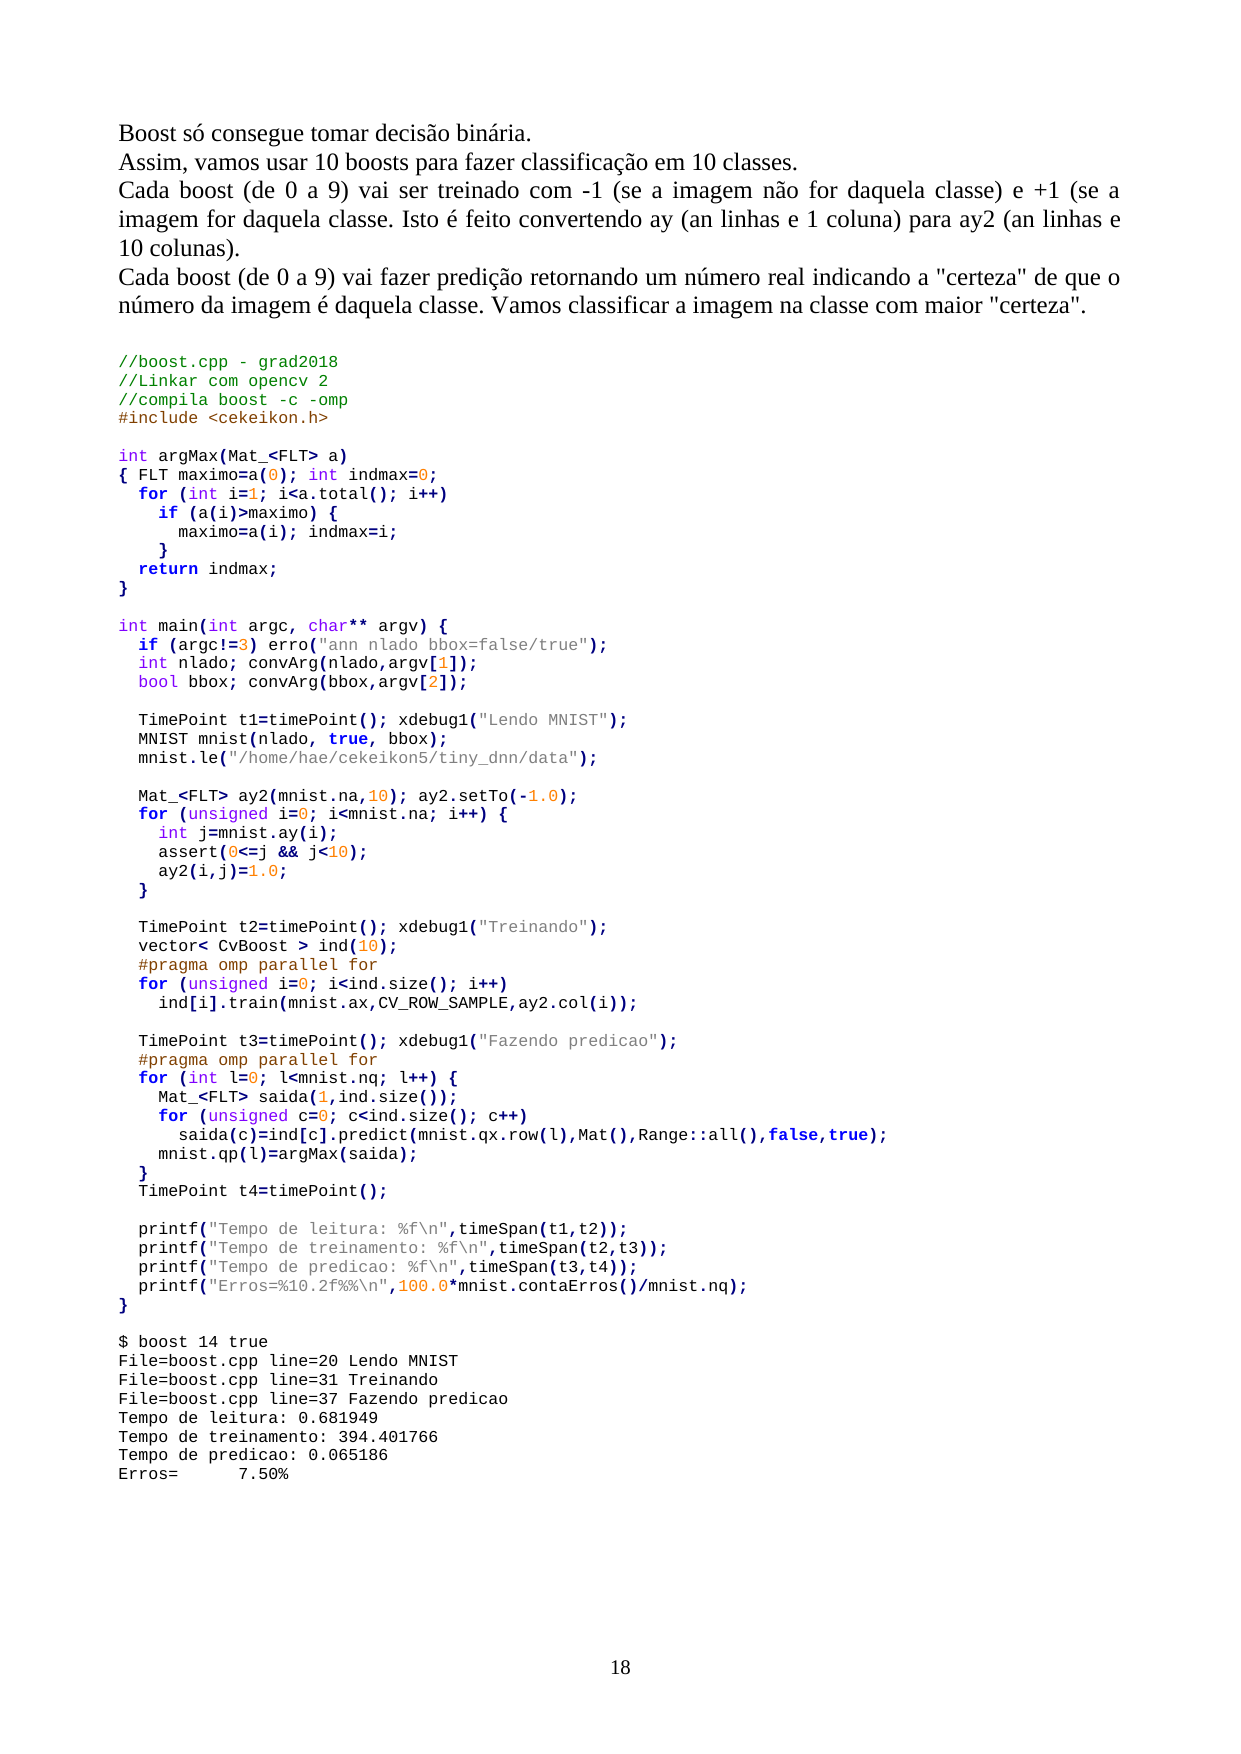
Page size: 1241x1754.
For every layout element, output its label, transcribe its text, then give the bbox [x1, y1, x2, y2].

text int nlado; convArg(nlado,argv[1]); [118, 655, 1122, 674]
text TimePoint t1=timePoint(); xdebug1("Lendo MNIST"); [118, 712, 1122, 731]
text for (int l=0; l<mnist.nq; l++) { [118, 1070, 1122, 1089]
text } [118, 1164, 1122, 1183]
text for (unsigned i=0; i<ind.size(); i++) [118, 976, 1122, 994]
text File=boost.cpp line=31 Treinando [118, 1372, 1122, 1390]
text int j=mnist.ay(i); [118, 825, 1122, 844]
text File=boost.cpp line=20 Lendo MNIST [118, 1353, 1122, 1372]
text TimePoint t2=timePoint(); xdebug1("Treinando"); [118, 919, 1122, 938]
text saida(c)=ind[c].predict(mnist.qx.row(l),Mat(),Range::all(),false,true); [118, 1126, 1122, 1145]
text #pragma omp parallel for [118, 957, 1122, 976]
text Cada boost (de 0 a 9) vai ser treinado com -1 (se a imagem não for daquela classe) e +1 (se a imagem for daquela classe. Isto é feito convertendo ay (an linhas e 1 coluna) para ay2 (an linhas e 10 colunas). [118, 176, 1122, 262]
text ind[i].train(mnist.ax,CV_ROW_SAMPLE,ay2.col(i)); [118, 994, 1122, 1013]
text printf("Tempo de treinamento: %f\n",timeSpan(t2,t3)); [118, 1239, 1122, 1258]
text for (unsigned c=0; c<ind.size(); c++) [118, 1108, 1122, 1126]
text } [118, 881, 1122, 900]
text Boost só consegue tomar decisão binária. [118, 118, 1122, 147]
text bool bbox; convArg(bbox,argv[2]); [118, 674, 1122, 693]
text for (unsigned i=0; i<mnist.na; i++) { [118, 806, 1122, 825]
text { FLT maximo=a(0); int indmax=0; [118, 467, 1122, 485]
text int main(int argc, char** argv) { [118, 617, 1122, 636]
text if (a(i)>maximo) { [118, 504, 1122, 523]
text } [118, 580, 1122, 598]
text Assim, vamos usar 10 boosts para fazer classificação em 10 classes. [118, 147, 1122, 176]
text Mat_<FLT> ay2(mnist.na,10); ay2.setTo(-1.0); [118, 787, 1122, 806]
text //boost.cpp - grad2018 [118, 353, 1122, 372]
text Tempo de treinamento: 394.401766 [118, 1428, 1122, 1447]
text //compila boost -c -omp [118, 391, 1122, 410]
text } [118, 1296, 1122, 1315]
text mnist.le("/home/hae/cekeikon5/tiny_dnn/data"); [118, 749, 1122, 768]
text maximo=a(i); indmax=i; [118, 523, 1122, 542]
text printf("Erros=%10.2f%%\n",100.0*mnist.contaErros()/mnist.nq); [118, 1277, 1122, 1296]
text Tempo de leitura: 0.681949 [118, 1409, 1122, 1428]
text int argMax(Mat_<FLT> a) [118, 448, 1122, 467]
text printf("Tempo de leitura: %f\n",timeSpan(t1,t2)); [118, 1221, 1122, 1239]
text Mat_<FLT> saida(1,ind.size()); [118, 1089, 1122, 1108]
text $ boost 14 true [118, 1334, 1122, 1353]
text if (argc!=3) erro("ann nlado bbox=false/true"); [118, 636, 1122, 655]
text assert(0<=j && j<10); [118, 844, 1122, 862]
text vector< CvBoost > ind(10); [118, 938, 1122, 957]
text //Linkar com opencv 2 [118, 372, 1122, 391]
text #include <cekeikon.h> [118, 410, 1122, 429]
text Cada boost (de 0 a 9) vai fazer predição retornando um número real indicando a "certeza" de que o número da imagem é daquela classe. Vamos classificar a imagem na classe com maior "certeza". [118, 262, 1122, 319]
text mnist.qp(l)=argMax(saida); [118, 1145, 1122, 1164]
text MNIST mnist(nlado, true, bbox); [118, 731, 1122, 749]
text Tempo de predicao: 0.065186 [118, 1447, 1122, 1466]
text Erros= 7.50% [118, 1466, 1122, 1485]
text File=boost.cpp line=37 Fazendo predicao [118, 1390, 1122, 1409]
text TimePoint t4=timePoint(); [118, 1183, 1122, 1202]
text printf("Tempo de predicao: %f\n",timeSpan(t3,t4)); [118, 1258, 1122, 1277]
text return indmax; [118, 561, 1122, 580]
text for (int i=1; i<a.total(); i++) [118, 485, 1122, 504]
text #pragma omp parallel for [118, 1051, 1122, 1070]
text ay2(i,j)=1.0; [118, 862, 1122, 881]
text TimePoint t3=timePoint(); xdebug1("Fazendo predicao"); [118, 1032, 1122, 1051]
text } [118, 542, 1122, 561]
